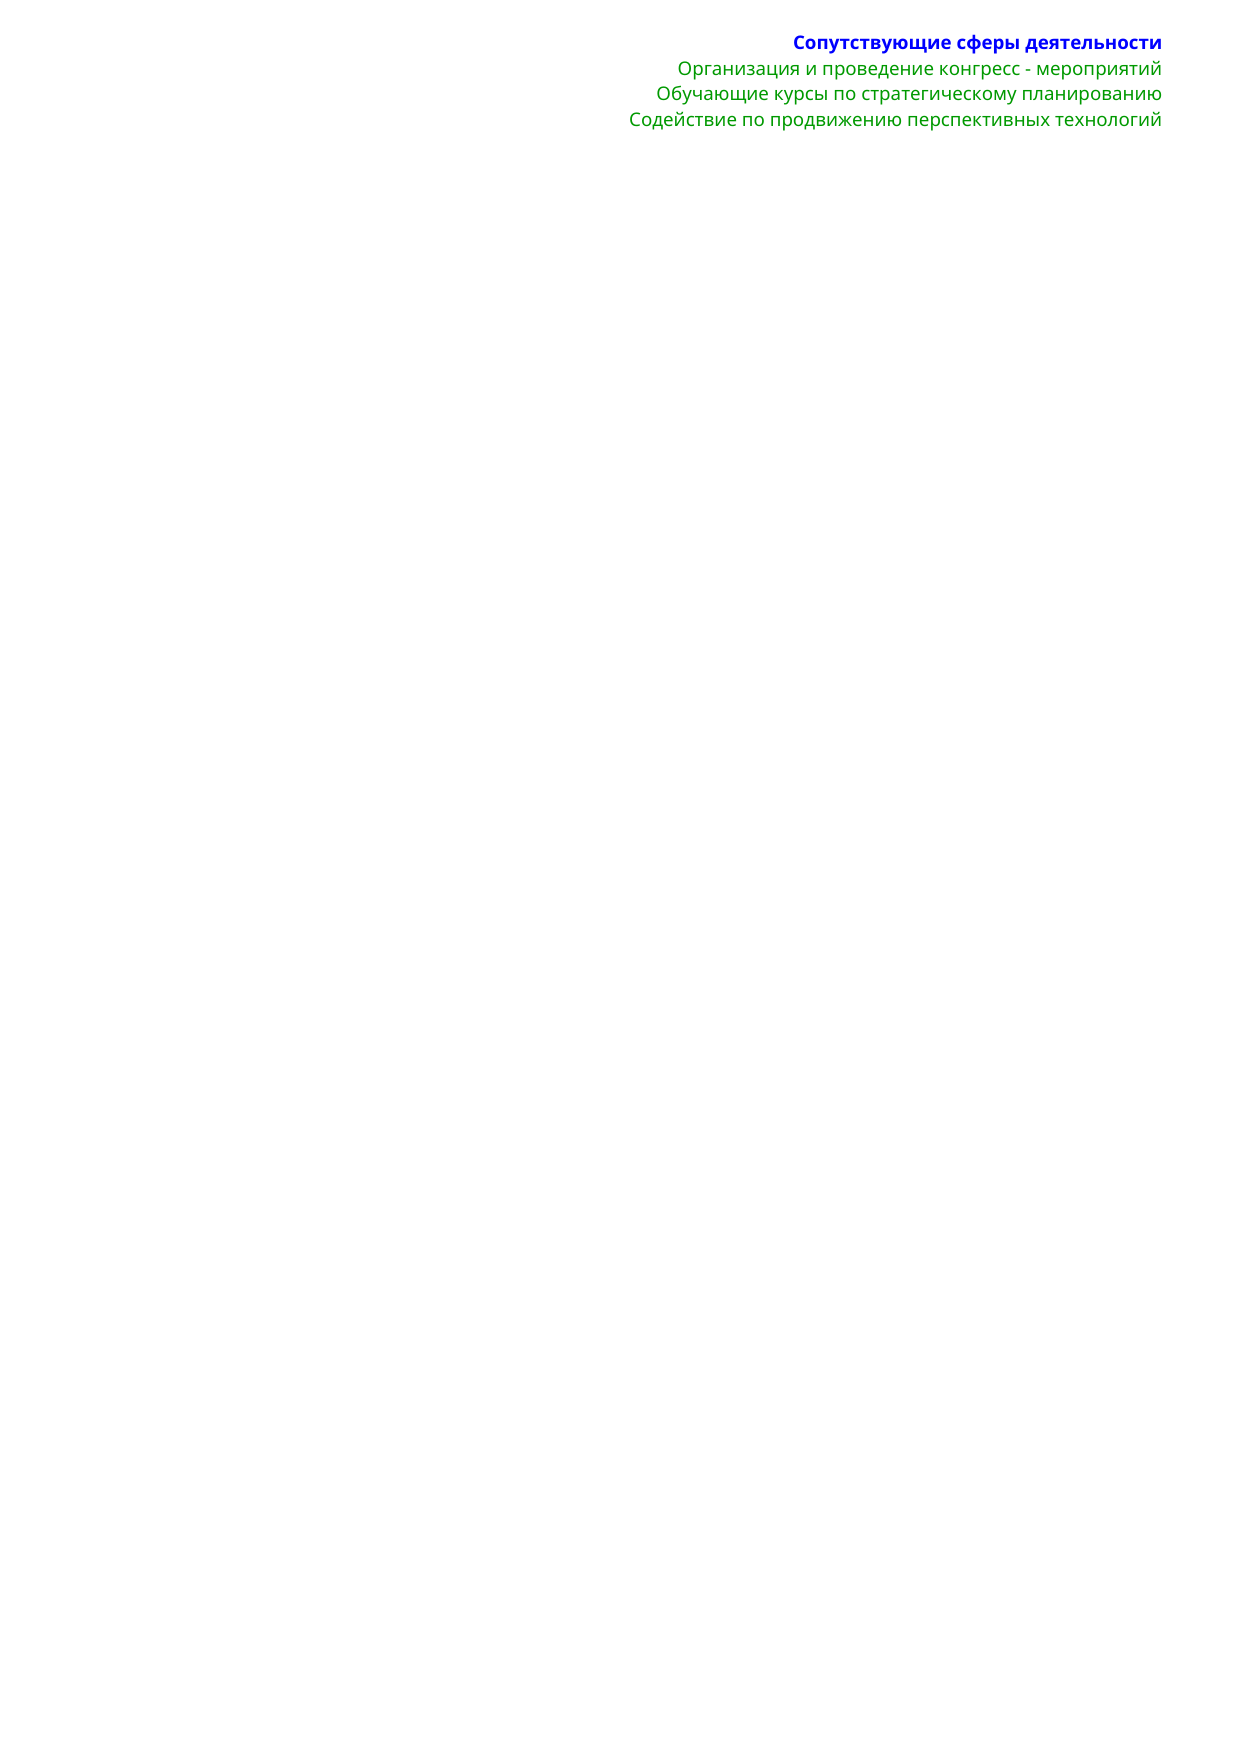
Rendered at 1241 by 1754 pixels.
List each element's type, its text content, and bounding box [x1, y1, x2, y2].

text Обучающие курсы по стратегическому планированию [131, 81, 1162, 106]
text Сопутствующие сферы деятельности [131, 29, 1162, 55]
text Организация и проведение конгресс - мероприятий [131, 55, 1162, 81]
text Содействие по продвижению перспективных технологий [131, 106, 1162, 132]
